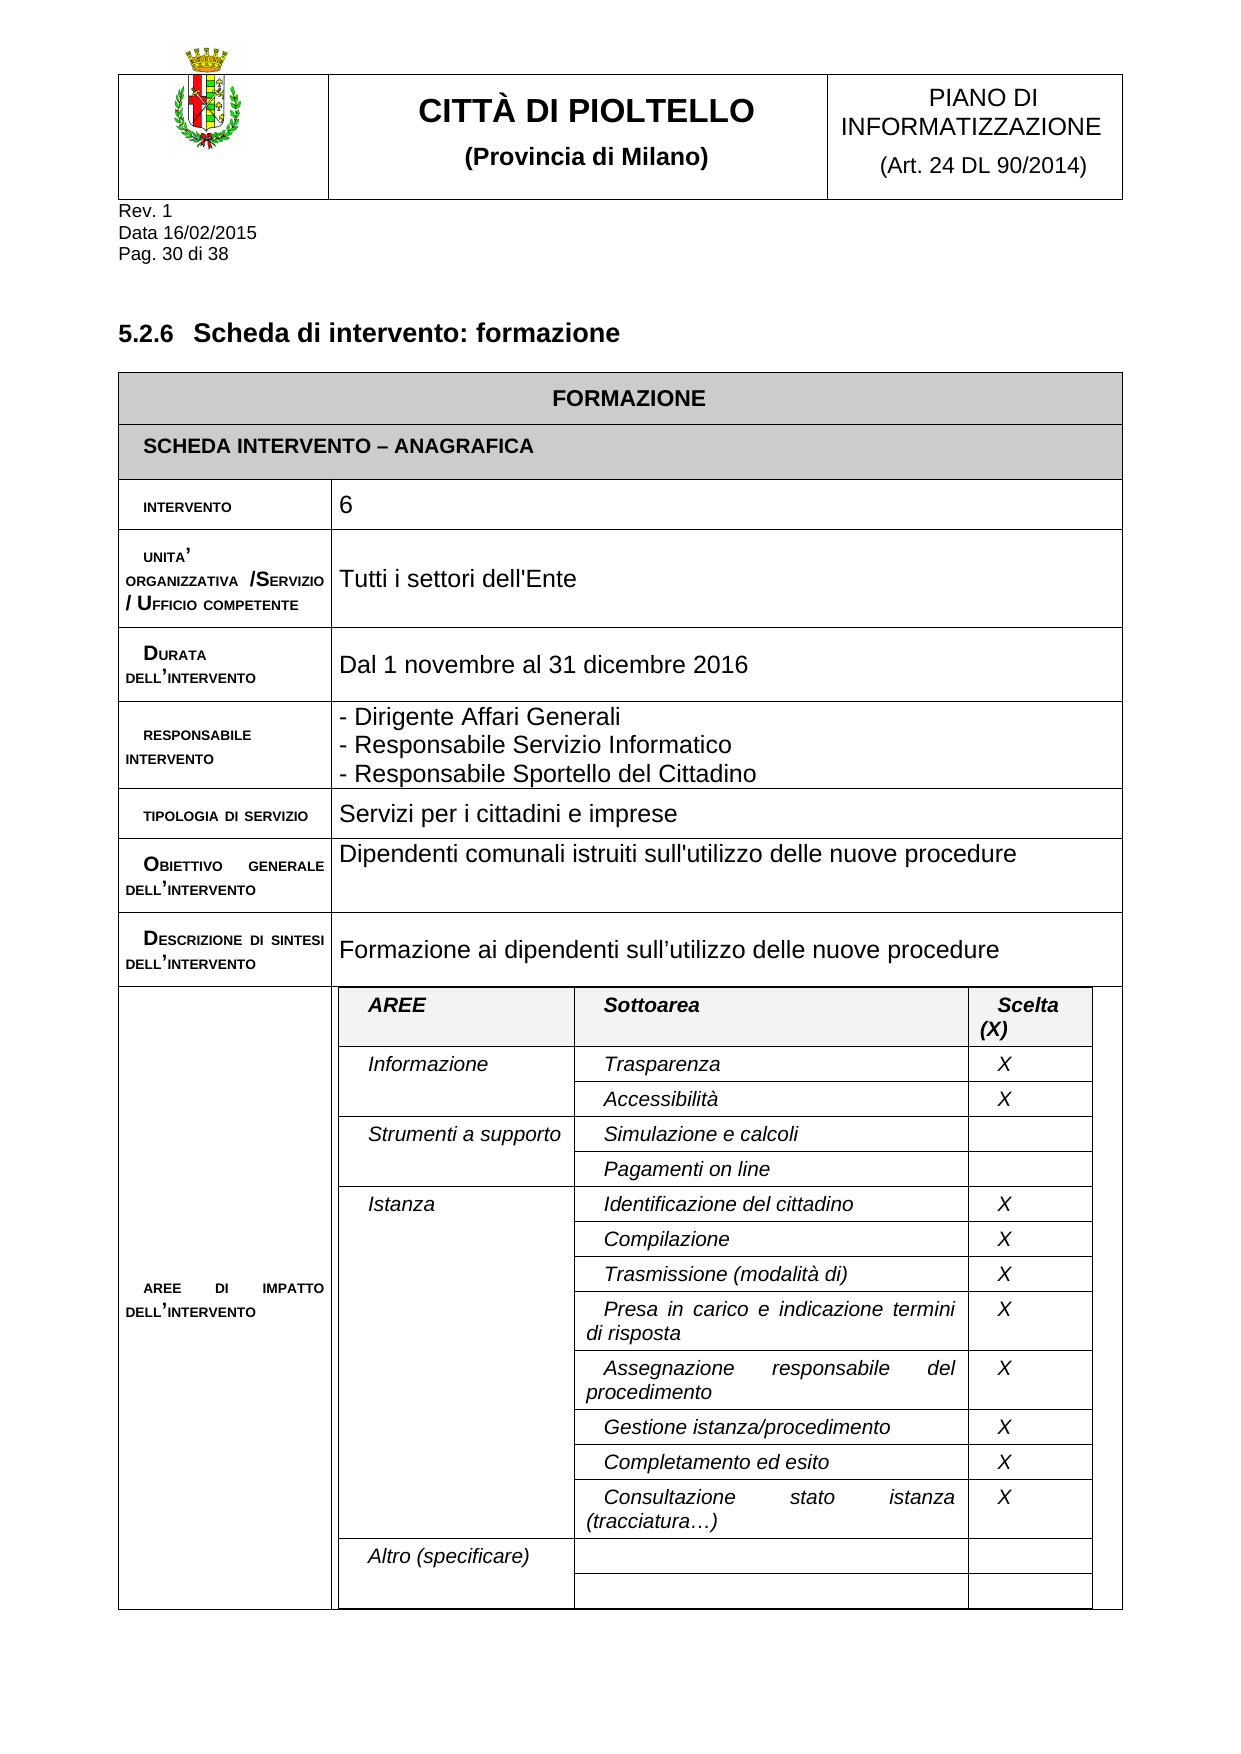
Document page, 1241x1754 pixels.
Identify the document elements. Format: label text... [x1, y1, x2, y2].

table_cell [1093, 987, 1122, 1609]
table_cell [575, 1574, 968, 1608]
table_cell 6 [332, 480, 1122, 529]
table_cell X [969, 1480, 1092, 1538]
table_cell X [969, 1222, 1092, 1256]
table_cell Compilazione [575, 1222, 968, 1256]
table_cell intervento [119, 480, 331, 529]
table_cell X [969, 1047, 1092, 1081]
table_cell X [969, 1292, 1092, 1350]
table_cell responsabile intervento [119, 702, 331, 788]
table_cell Formazione ai dipendenti sull’utilizzo delle nuove procedure [332, 913, 1122, 986]
picture [167, 39, 246, 74]
table_cell Descrizione di sintesi dell’intervento [119, 913, 331, 986]
table_cell X [969, 1187, 1092, 1221]
table_cell Tutti i settori dell'Ente [332, 530, 1122, 627]
table_cell Accessibilità [575, 1082, 968, 1116]
table_cell X [969, 1257, 1092, 1291]
table_cell X [969, 1410, 1092, 1444]
table_cell Simulazione e calcoli [575, 1117, 968, 1151]
table_cell [969, 1539, 1092, 1573]
table_cell Strumenti a supporto [339, 1117, 574, 1186]
table_cell Durata dell’intervento [119, 628, 331, 701]
table_header FORMAZIONE [119, 373, 1122, 424]
table_cell Pagamenti on line [575, 1152, 968, 1186]
table_cell Assegnazione responsabile del procedimento [575, 1351, 968, 1409]
picture [167, 75, 246, 155]
table_cell X [969, 1082, 1092, 1116]
table_cell tipologia di servizio [119, 789, 331, 838]
table_cell X [969, 1445, 1092, 1479]
table_cell - Dirigente Affari Generali - Responsabile Servizio Informatico - Responsabile Sportello del Cittadino [332, 702, 1122, 788]
table_cell Informazione [339, 1047, 574, 1116]
table_cell unita’ organizzativa /Servizio / Ufficio competente [119, 530, 331, 627]
table_cell Trasmissione (modalità di) [575, 1257, 968, 1291]
table_header Sottoarea [575, 988, 968, 1046]
table_cell [969, 1152, 1092, 1186]
table_cell Altro (specificare) [339, 1539, 574, 1608]
table_cell Completamento ed esito [575, 1445, 968, 1479]
table_cell Gestione istanza/procedimento [575, 1410, 968, 1444]
table_cell Istanza [339, 1187, 574, 1538]
table_cell Presa in carico e indicazione termini di risposta [575, 1292, 968, 1350]
table_cell Servizi per i cittadini e imprese [332, 789, 1122, 838]
subtitle Scheda di intervento: formazione [118, 317, 1122, 348]
table_cell [575, 1539, 968, 1573]
table_cell [332, 987, 338, 1609]
table_cell Dal 1 novembre al 31 dicembre 2016 [332, 628, 1122, 701]
table_header AREE [339, 988, 574, 1046]
table_cell Dipendenti comunali istruiti sull'utilizzo delle nuove procedure [332, 839, 1122, 912]
table_cell Identificazione del cittadino [575, 1187, 968, 1221]
table_cell Consultazione stato istanza (tracciatura…) [575, 1480, 968, 1538]
table_cell X [969, 1351, 1092, 1409]
table_cell SCHEDA INTERVENTO – ANAGRAFICA [119, 425, 1122, 479]
table_header Scelta (X) [969, 988, 1092, 1046]
table_cell Trasparenza [575, 1047, 968, 1081]
table_cell [969, 1117, 1092, 1151]
table_cell aree di impatto dell’intervento [119, 987, 331, 1609]
table_cell Obiettivo generale dell’intervento [119, 839, 331, 912]
table_cell [969, 1574, 1092, 1608]
